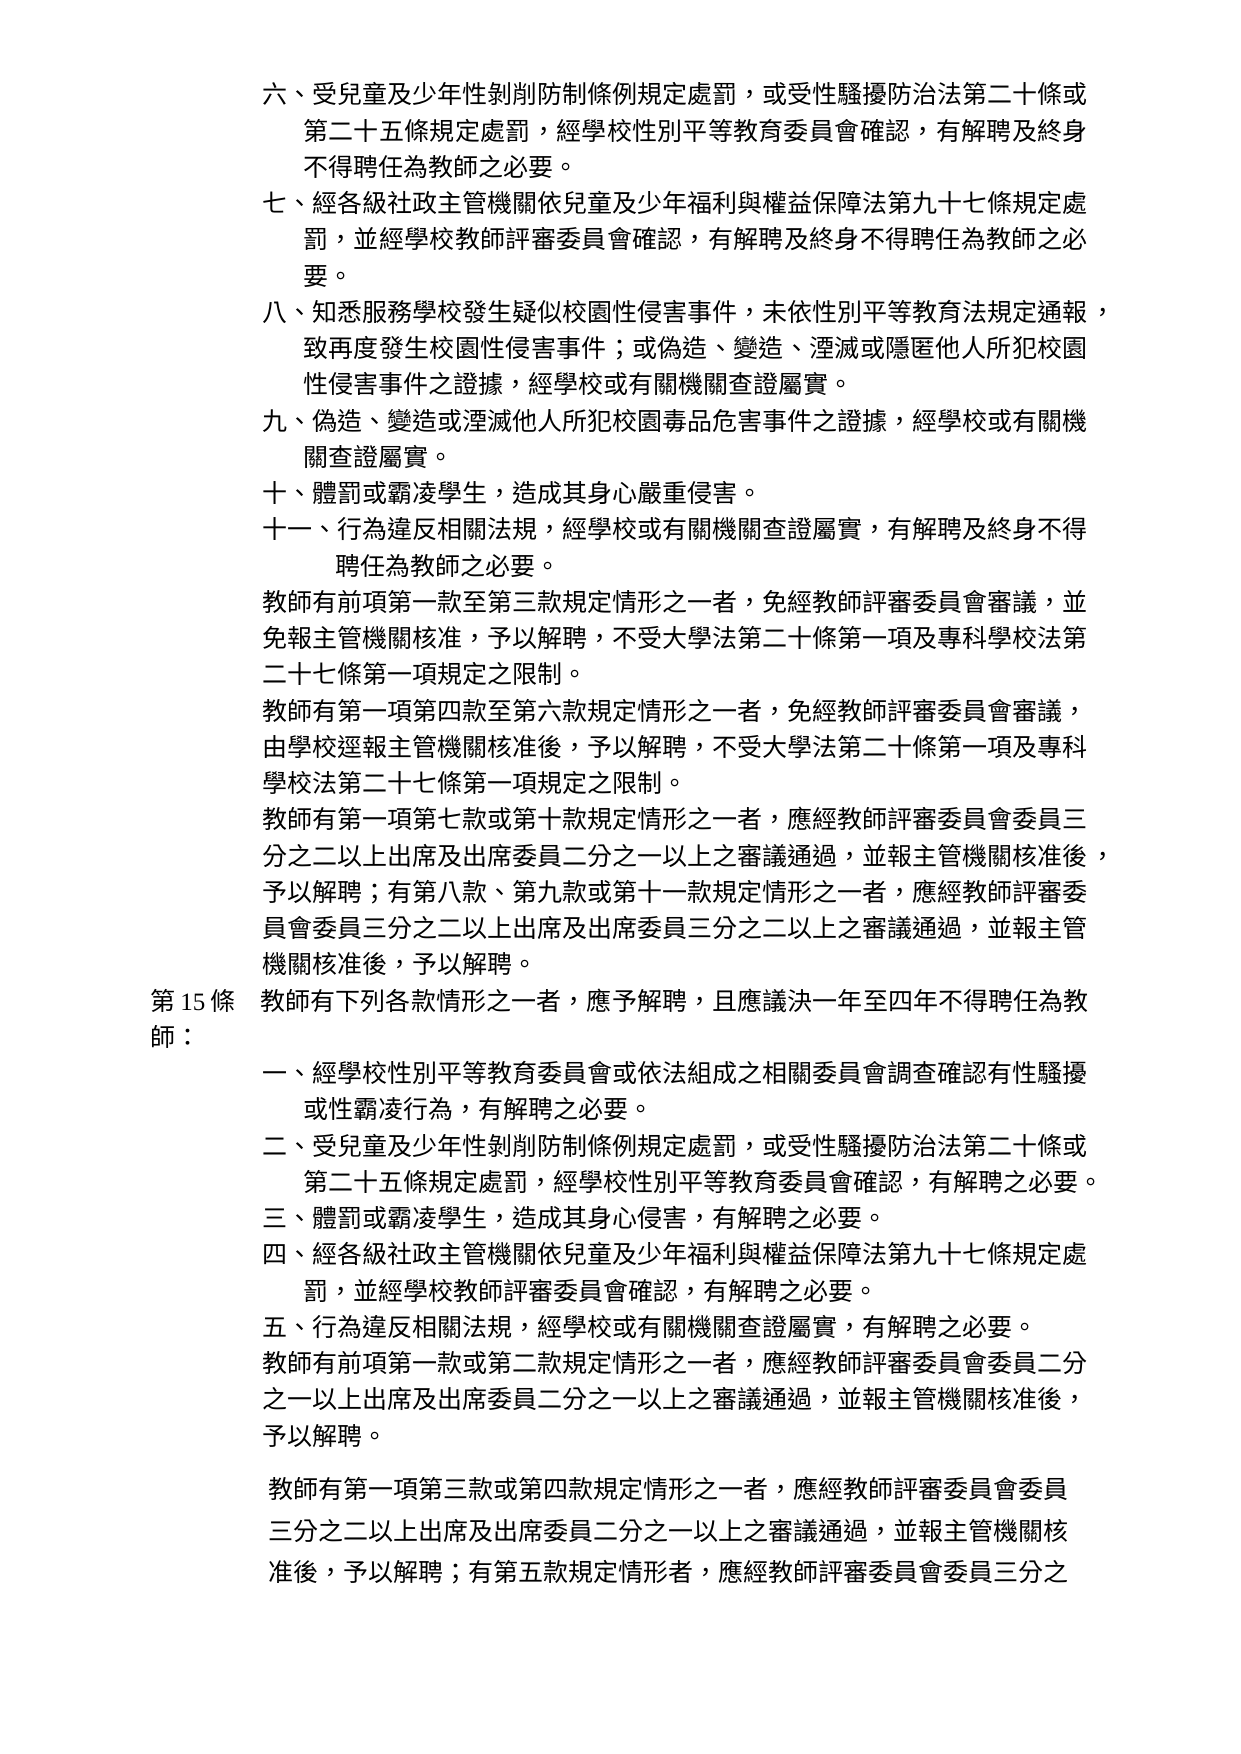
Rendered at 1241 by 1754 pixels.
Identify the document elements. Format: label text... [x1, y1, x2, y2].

text 七、經各級社政主管機關依兒童及少年福利與權益保障法第九十七條規定處罰，並經學校教師評審委員會確認，有解聘及終身不得聘任為教師之必要。 [262, 184, 1090, 292]
text 教師有前項第一款至第三款規定情形之一者，免經教師評審委員會審議，並免報主管機關核准，予以解聘，不受大學法第二十條第一項及專科學校法第二十七條第一項規定之限制。 [262, 582, 1090, 691]
text 一、經學校性別平等教育委員會或依法組成之相關委員會調查確認有性騷擾或性霸凌行為，有解聘之必要。 [262, 1054, 1090, 1126]
text 教師有第一項第三款或第四款規定情形之一者，應經教師評審委員會委員三分之二以上出席及出席委員二分之一以上之審議通過，並報主管機關核准後，予以解聘；有第五款規定情形者，應經教師評審委員會委員三分之 [268, 1465, 1090, 1590]
text 教師有第一項第七款或第十款規定情形之一者，應經教師評審委員會委員三分之二以上出席及出席委員二分之一以上之審議通過，並報主管機關核准後，予以解聘；有第八款、第九款或第十一款規定情形之一者，應經教師評審委員會委員三分之二以上出席及出席委員三分之二以上之審議通過，並報主管機關核准後，予以解聘。 [262, 800, 1090, 981]
text 三、體罰或霸凌學生，造成其身心侵害，有解聘之必要。 [262, 1199, 1090, 1235]
text 六、受兒童及少年性剝削防制條例規定處罰，或受性騷擾防治法第二十條或第二十五條規定處罰，經學校性別平等教育委員會確認，有解聘及終身不得聘任為教師之必要。 [262, 75, 1090, 184]
text 九、偽造、變造或湮滅他人所犯校園毒品危害事件之證據，經學校或有關機關查證屬實。 [262, 401, 1090, 474]
text 十、體罰或霸凌學生，造成其身心嚴重侵害。 [262, 474, 1090, 510]
text 二、受兒童及少年性剝削防制條例規定處罰，或受性騷擾防治法第二十條或第二十五條規定處罰，經學校性別平等教育委員會確認，有解聘之必要。 [262, 1126, 1090, 1199]
text 第15條 教師有下列各款情形之一者，應予解聘，且應議決一年至四年不得聘任為教師： [150, 981, 1090, 1054]
text 十一、行為違反相關法規，經學校或有關機關查證屬實，有解聘及終身不得聘任為教師之必要。 [262, 510, 1090, 582]
text 八、知悉服務學校發生疑似校園性侵害事件，未依性別平等教育法規定通報，致再度發生校園性侵害事件；或偽造、變造、湮滅或隱匿他人所犯校園性侵害事件之證據，經學校或有關機關查證屬實。 [262, 292, 1090, 401]
text 四、經各級社政主管機關依兒童及少年福利與權益保障法第九十七條規定處罰，並經學校教師評審委員會確認，有解聘之必要。 [262, 1235, 1090, 1307]
text 教師有第一項第四款至第六款規定情形之一者，免經教師評審委員會審議，由學校逕報主管機關核准後，予以解聘，不受大學法第二十條第一項及專科學校法第二十七條第一項規定之限制。 [262, 691, 1090, 800]
text 教師有前項第一款或第二款規定情形之一者，應經教師評審委員會委員二分之一以上出席及出席委員二分之一以上之審議通過，並報主管機關核准後，予以解聘。 [262, 1344, 1090, 1452]
text 五、行為違反相關法規，經學校或有關機關查證屬實，有解聘之必要。 [262, 1307, 1090, 1344]
